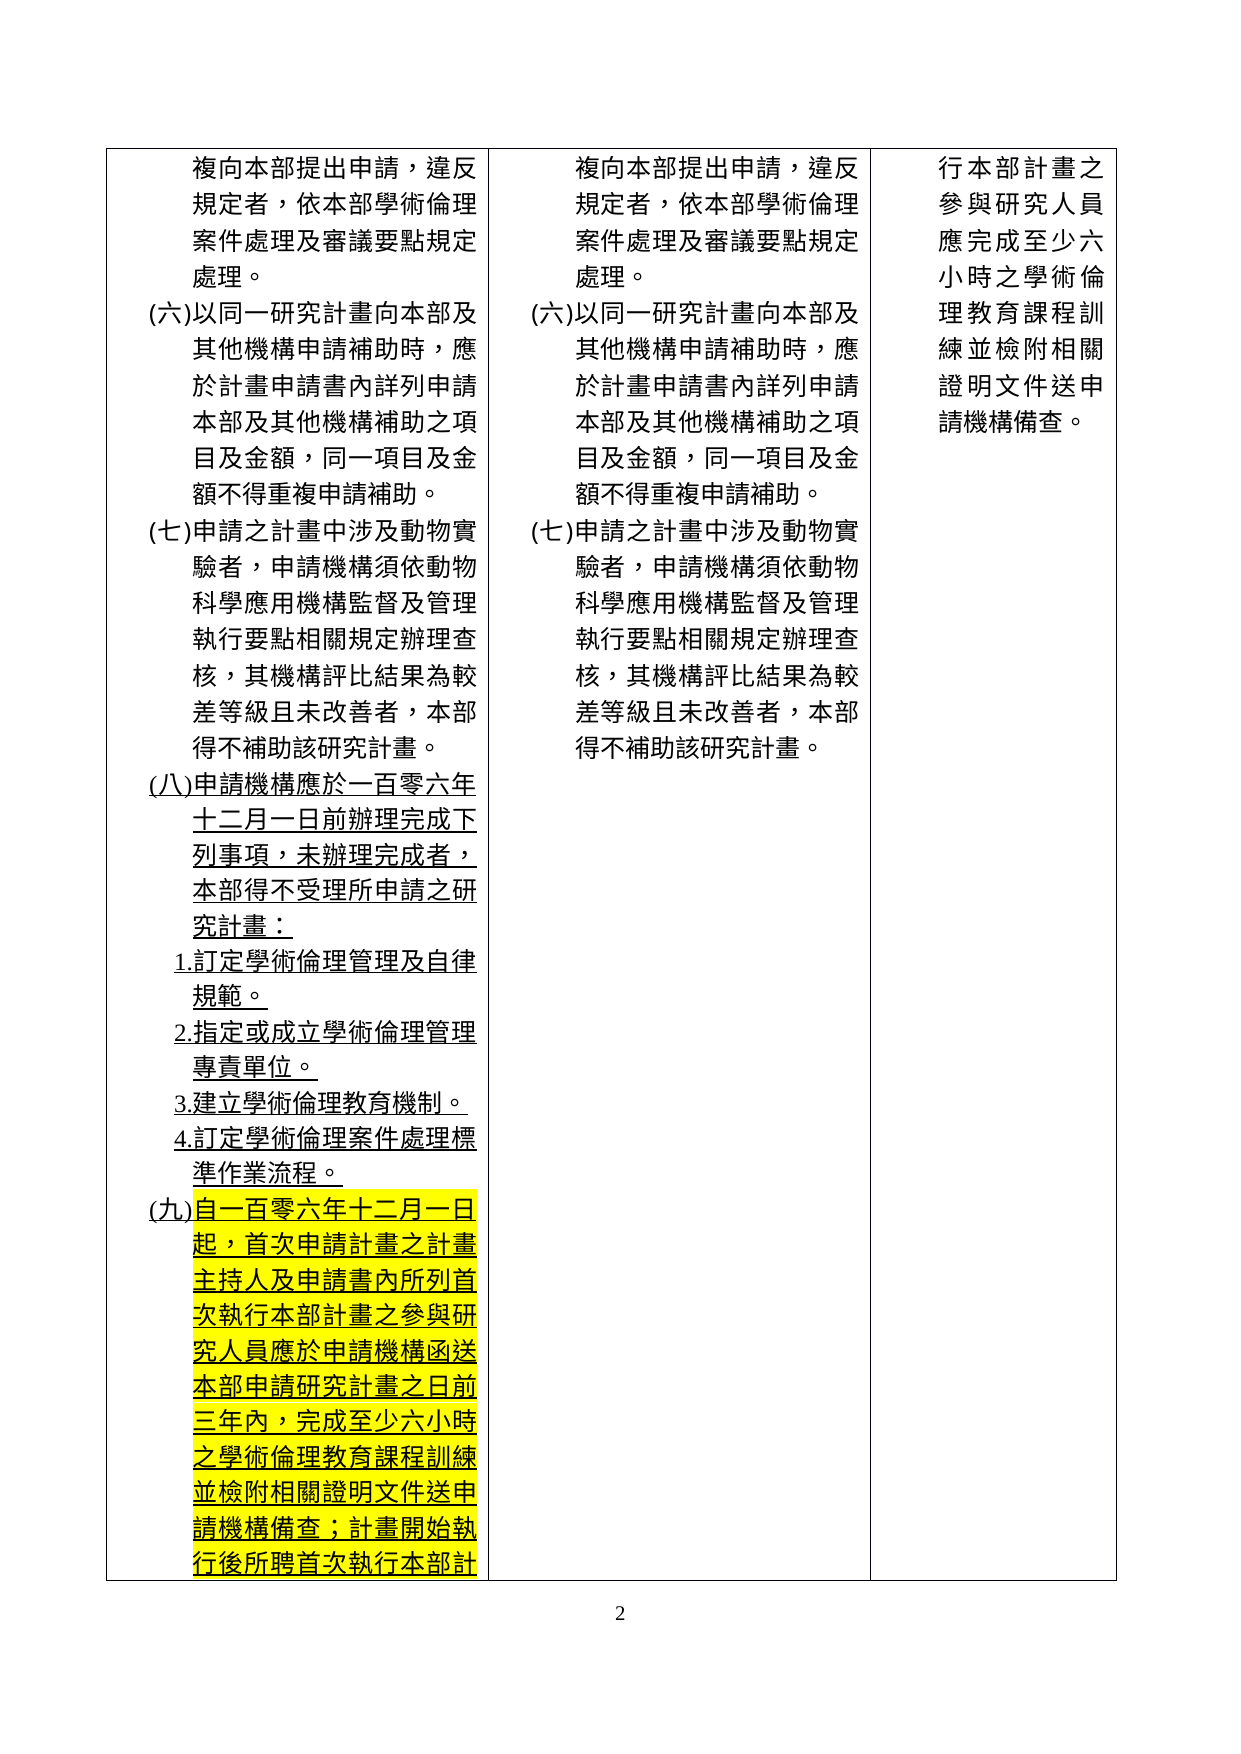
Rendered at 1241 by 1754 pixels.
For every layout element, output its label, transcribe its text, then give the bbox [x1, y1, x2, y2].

table_cell 複向本部提出申請，違反規定者，依本部學術倫理案件處理及審議要點規定處理。 (六)以同一研究計畫向本部及其他機構申請補助時，應於計畫申請書內詳列申請本部及其他機構補助之項目及金額，同一項目及金額不得重複申請補助。 (七)申請之計畫中涉及動物實驗者，申請機構須依動物科學應用機構監督及管理執行要點相關規定辦理查核，其機構評比結果為較差等級且未改善者，本部得不補助該研究計畫。 [489, 149, 870, 1579]
table_cell 行本部計畫之參與研究人員應完成至少六小時之學術倫理教育課程訓練並檢附相關證明文件送申請機構備查。 [871, 149, 1116, 1579]
table_cell 複向本部提出申請，違反規定者，依本部學術倫理案件處理及審議要點規定處理。 (六)以同一研究計畫向本部及其他機構申請補助時，應於計畫申請書內詳列申請本部及其他機構補助之項目及金額，同一項目及金額不得重複申請補助。 (七)申請之計畫中涉及動物實驗者，申請機構須依動物科學應用機構監督及管理執行要點相關規定辦理查核，其機構評比結果為較差等級且未改善者，本部得不補助該研究計畫。 (八)申請機構應於一百零六年十二月一日前辦理完成下列事項，未辦理完成者，本部得不受理所申請之研究計畫： 1.訂定學術倫理管理及自律規範。 2.指定或成立學術倫理管理專責單位。 3.建立學術倫理教育機制。 4.訂定學術倫理案件處理標準作業流程。 (九)自一百零六年十二月一日起，首次申請計畫之計畫主持人及申請書內所列首次執行本部計畫之參與研究人員應於申請機構函送本部申請研究計畫之日前三年內，完成至少六小時之學術倫理教育課程訓練並檢附相關證明文件送申請機構備查；計畫開始執行後所聘首次執行本部計 [107, 149, 488, 1579]
